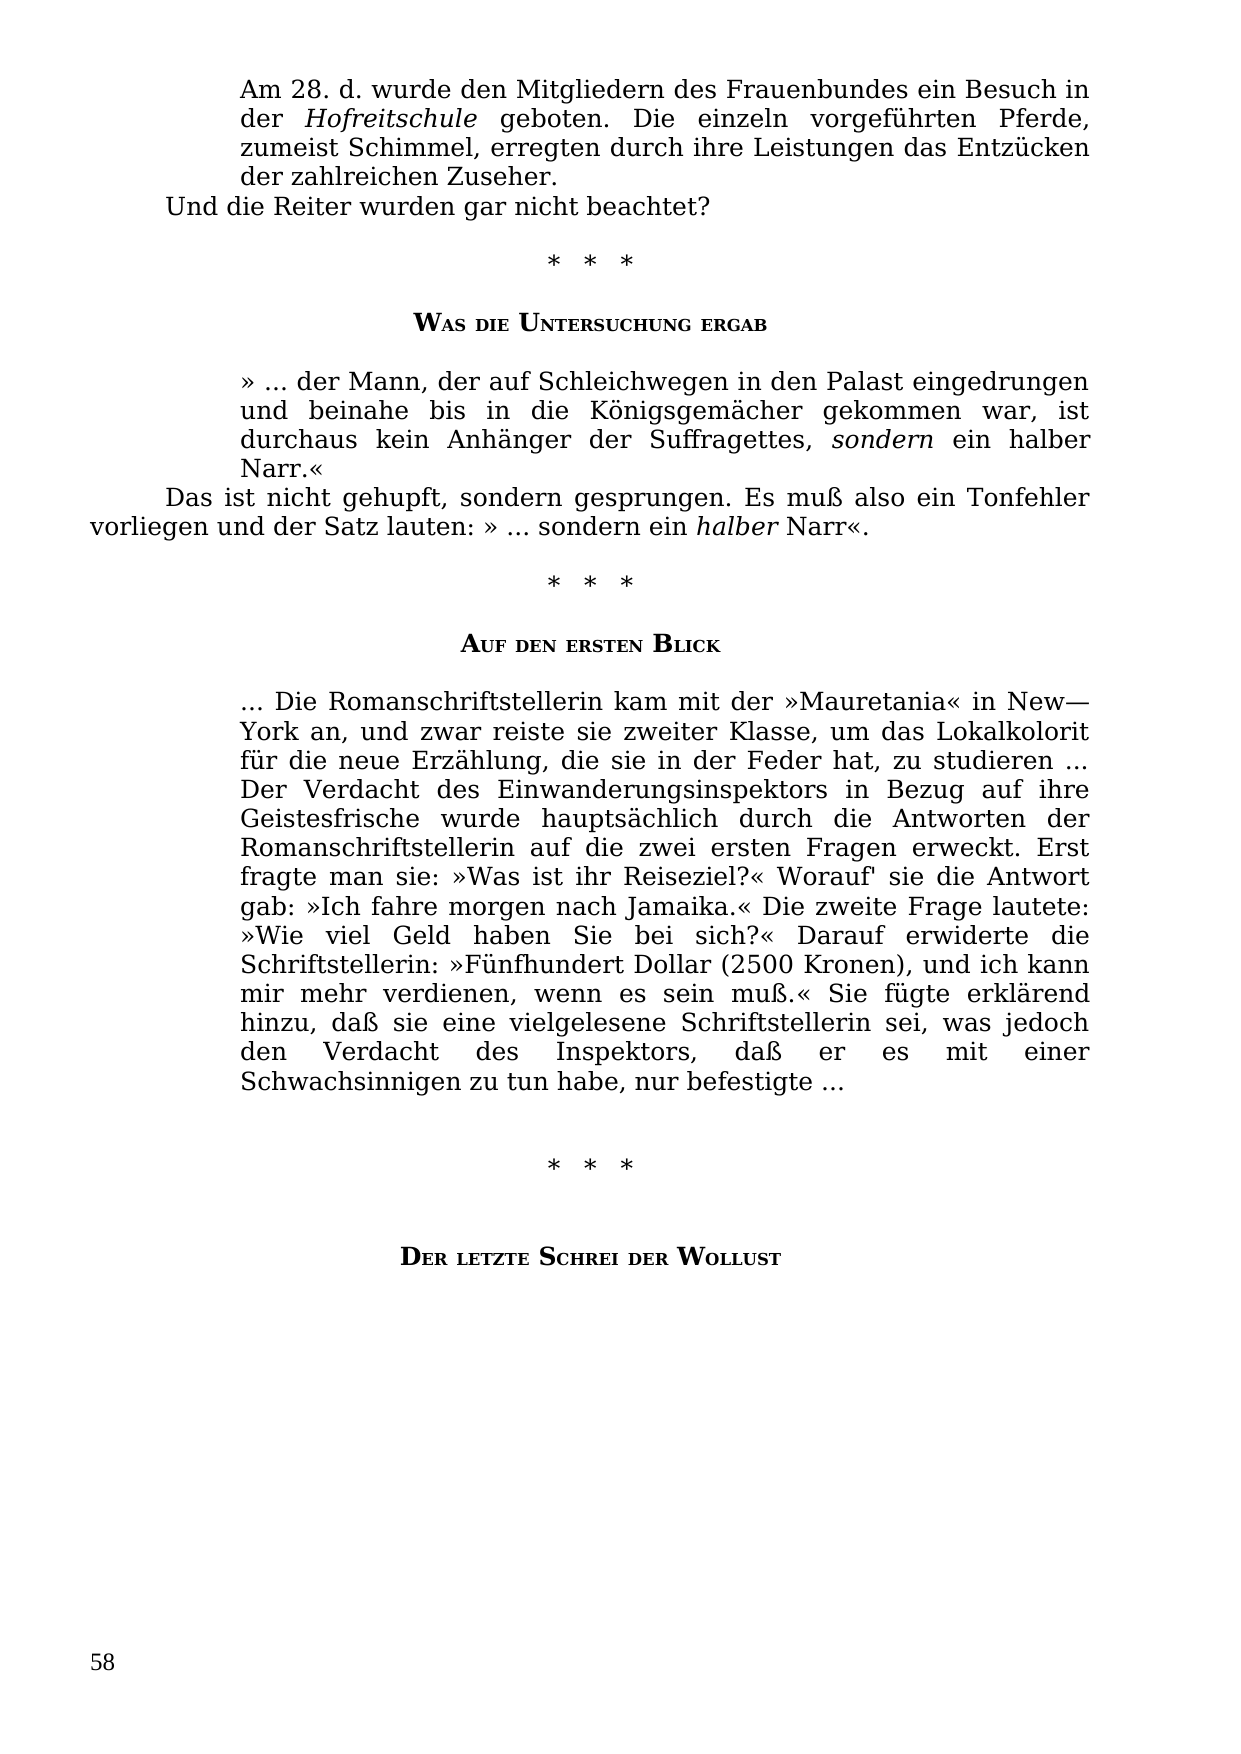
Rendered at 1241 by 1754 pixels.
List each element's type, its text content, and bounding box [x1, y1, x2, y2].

text Am 28. d. wurde den Mitgliedern des Frauenbundes ein Besuch in der Hofreitschule geboten. Die einzeln vorgeführten Pferde, zumeist Schimmel, erregten durch ihre Leistungen das Entzücken der zahlreichen Zuseher. [240, 75, 1091, 192]
text Das ist nicht gehupft, sondern gesprungen. Es muß also ein Tonfehler vorliegen und der Satz lauten: » ... sondern ein halber Narr«. [90, 483, 1091, 542]
text Der letzte Schrei der Wollust [90, 1212, 1091, 1271]
text * * * [90, 1154, 1091, 1183]
text * * * [90, 250, 1091, 279]
text Und die Reiter wurden gar nicht beachtet? [90, 192, 1091, 221]
text Auf den ersten Blick [90, 600, 1091, 658]
text » ... der Mann, der auf Schleichwegen in den Palast eingedrungen und beinahe bis in die Königsgemächer gekommen war, ist durchaus kein Anhänger der Suffragettes, sondern ein halber Narr.« [240, 367, 1091, 483]
text Was die Untersuchung ergab [90, 279, 1091, 337]
text ... Die Romanschriftstellerin kam mit der »Mauretania« in New—York an, und zwar reiste sie zweiter Klasse, um das Lokalkolorit für die neue Erzählung, die sie in der Feder hat, zu studieren ... Der Verdacht des Einwanderungsinspektors in Bezug auf ihre Geistesfrische wurde hauptsächlich durch die Antworten der Romanschriftstellerin auf die zwei ersten Fragen erweckt. Erst fragte man sie: »Was ist ihr Reiseziel?« Worauf' sie die Antwort gab: »Ich fahre morgen nach Jamaika.« Die zweite Frage lautete: »Wie viel Geld haben Sie bei sich?« Darauf erwiderte die Schriftstellerin: »Fünfhundert Dollar (2500 Kronen), und ich kann mir mehr verdienen, wenn es sein muß.« Sie fügte erklärend hinzu, daß sie eine vielgelesene Schriftstellerin sei, was jedoch den Verdacht des Inspektors, daß er es mit einer Schwachsinnigen zu tun habe, nur befestigte ... [240, 687, 1091, 1096]
text * * * [90, 571, 1091, 600]
